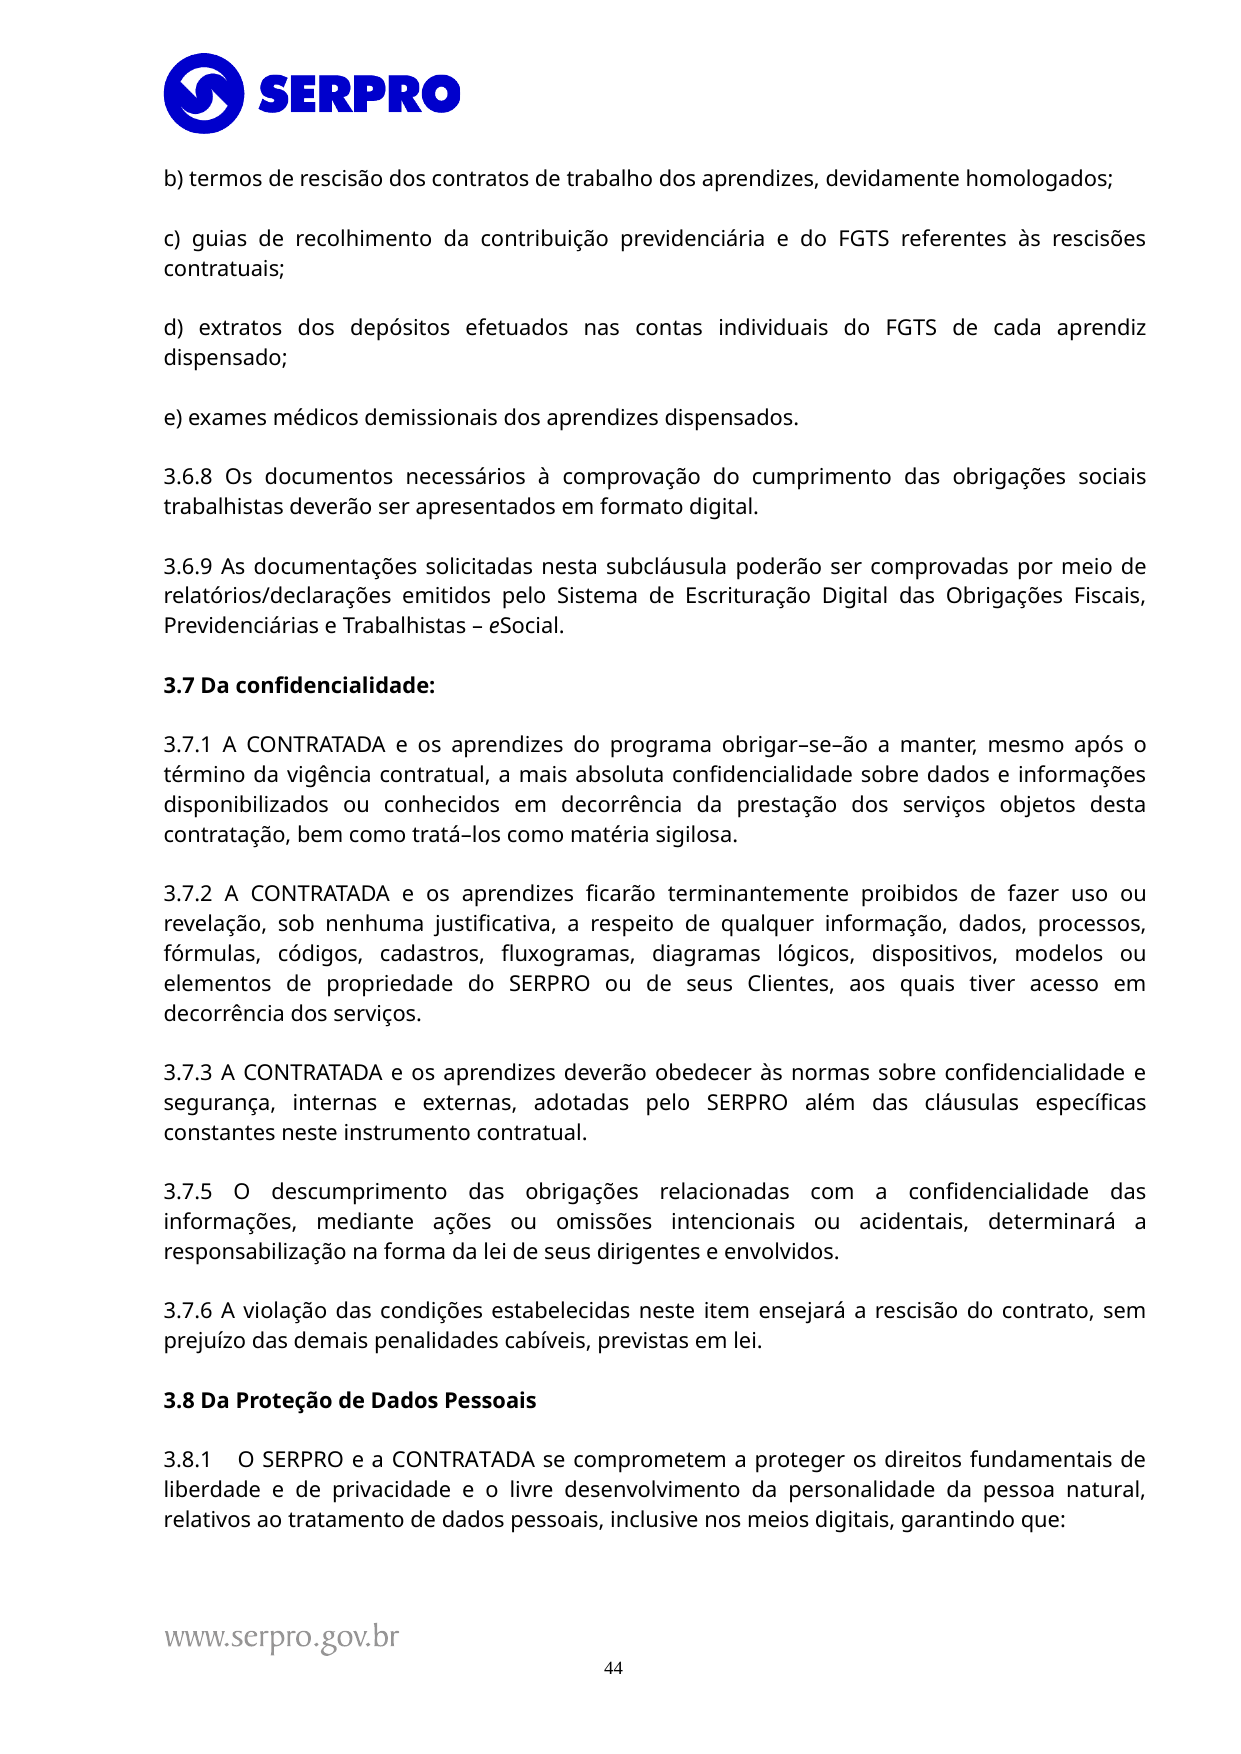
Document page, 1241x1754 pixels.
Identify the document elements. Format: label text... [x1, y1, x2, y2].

text 3.7 Da confidencialidade: [163, 670, 1148, 699]
text b) termos de rescisão dos contratos de trabalho dos aprendizes, devidamente homologados; [163, 163, 1148, 193]
text 3.7.1 A CONTRATADA e os aprendizes do programa obrigar–se–ão a manter, mesmo após o término da vigência contratual, a mais absoluta confidencialidade sobre dados e informações disponibilizados ou conhecidos em decorrência da prestação dos serviços objetos desta contratação, bem como tratá–los como matéria sigilosa. [163, 729, 1148, 848]
text e) exames médicos demissionais dos aprendizes dispensados. [163, 402, 1148, 431]
text 3.7.6 A violação das condições estabelecidas neste item ensejará a rescisão do contrato, sem prejuízo das demais penalidades cabíveis, previstas em lei. [163, 1295, 1148, 1355]
text 3.7.3 A CONTRATADA e os aprendizes deverão obedecer às normas sobre confidencialidade e segurança, internas e externas, adotadas pelo SERPRO além das cláusulas específicas constantes neste instrumento contratual. [163, 1057, 1148, 1146]
text 3.7.2 A CONTRATADA e os aprendizes ficarão terminantemente proibidos de fazer uso ou revelação, sob nenhuma justificativa, a respeito de qualquer informação, dados, processos, fórmulas, códigos, cadastros, fluxogramas, diagramas lógicos, dispositivos, modelos ou elementos de propriedade do SERPRO ou de seus Clientes, aos quais tiver acesso em decorrência dos serviços. [163, 878, 1148, 1027]
text d) extratos dos depósitos efetuados nas contas individuais do FGTS de cada aprendiz dispensado; [163, 312, 1148, 372]
picture [163, 53, 461, 134]
text 3.7.5 O descumprimento das obrigações relacionadas com a confidencialidade das informações, mediante ações ou omissões intencionais ou acidentais, determinará a responsabilização na forma da lei de seus dirigentes e envolvidos. [163, 1176, 1148, 1266]
text c) guias de recolhimento da contribuição previdenciária e do FGTS referentes às rescisões contratuais; [163, 223, 1148, 282]
text 3.6.8 Os documentos necessários à comprovação do cumprimento das obrigações sociais trabalhistas deverão ser apresentados em formato digital. [163, 461, 1148, 521]
text 3.6.9 As documentações solicitadas nesta subcláusula poderão ser comprovadas por meio de relatórios/declarações emitidos pelo Sistema de Escrituração Digital das Obrigações Fiscais, Previdenciárias e Trabalhistas – eSocial. [163, 551, 1148, 640]
text 3.8 Da Proteção de Dados Pessoais [163, 1385, 1148, 1414]
text 3.8.1 O SERPRO e a CONTRATADA se comprometem a proteger os direitos fundamentais de liberdade e de privacidade e o livre desenvolvimento da personalidade da pessoa natural, relativos ao tratamento de dados pessoais, inclusive nos meios digitais, garantindo que: [163, 1444, 1148, 1534]
